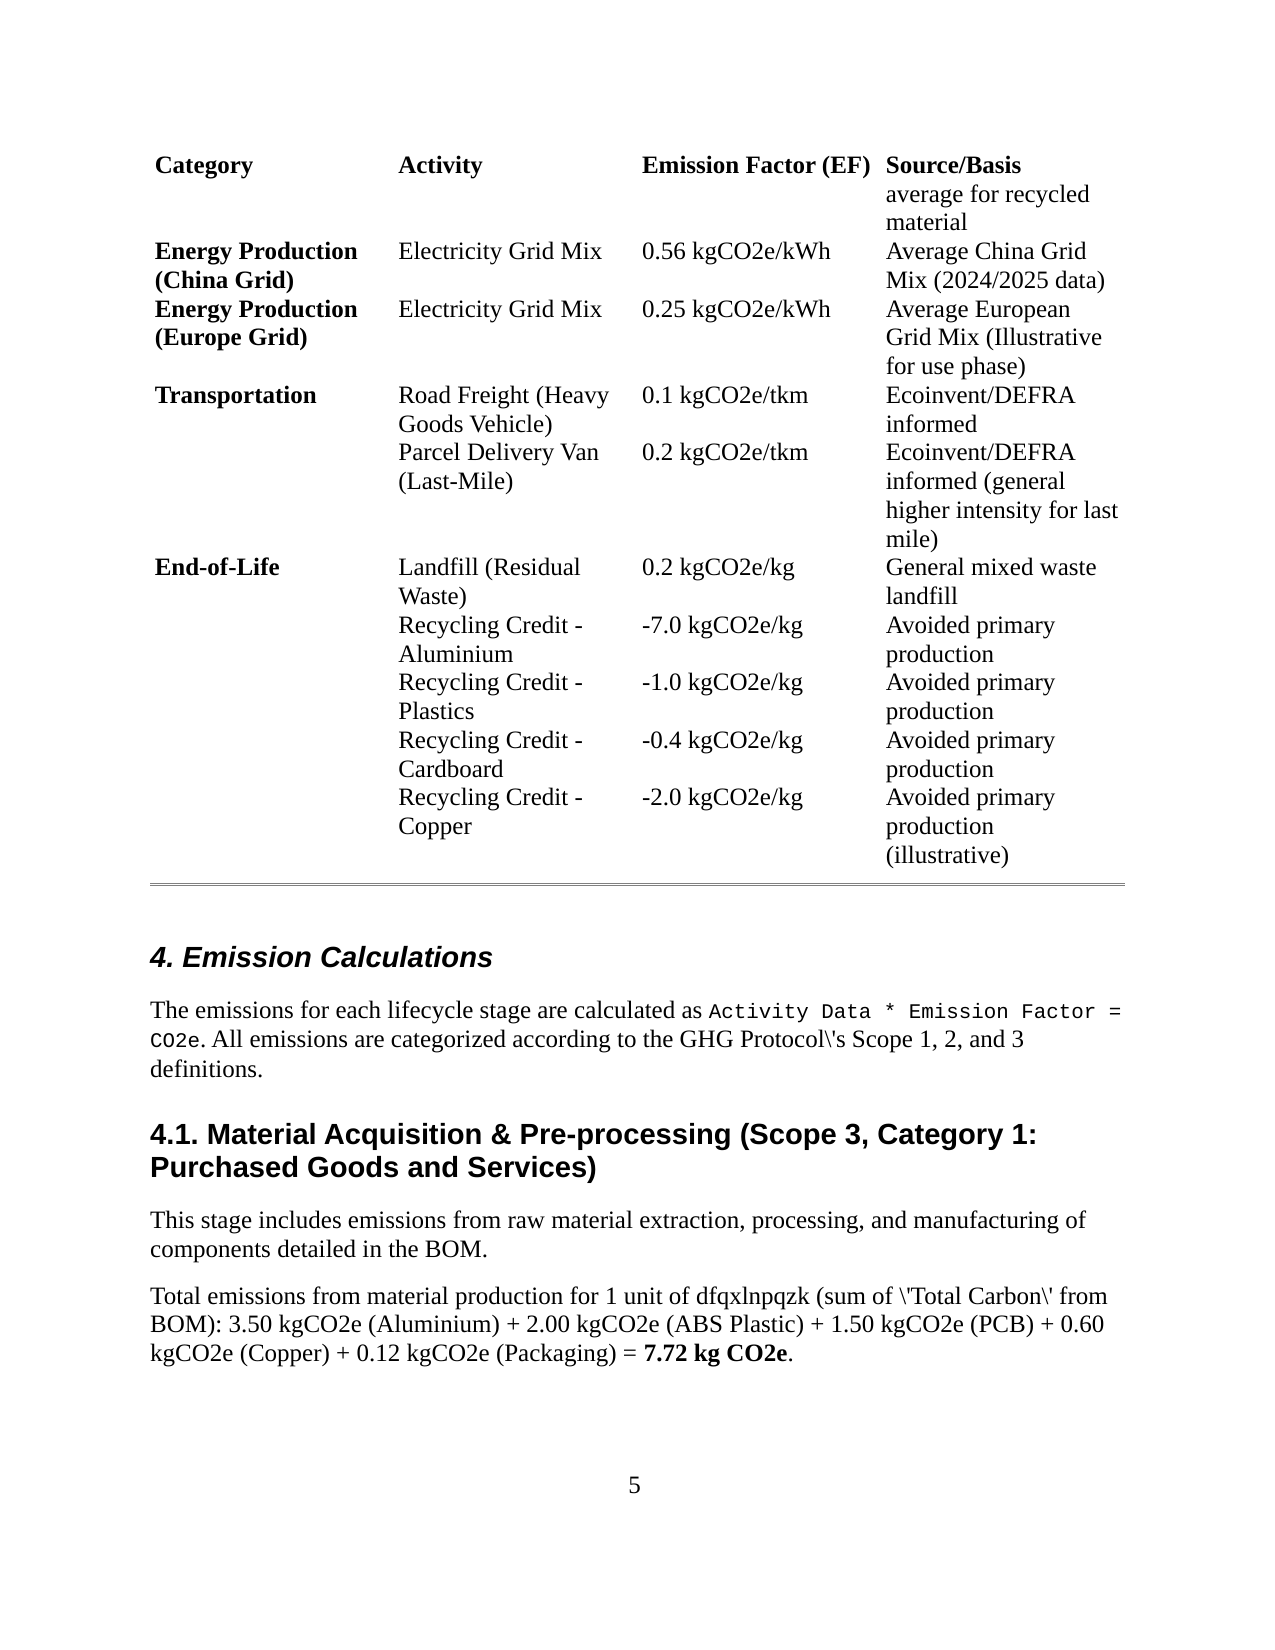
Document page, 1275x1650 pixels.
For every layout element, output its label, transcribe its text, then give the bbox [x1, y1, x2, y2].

table_cell Average European Grid Mix (Illustrative for use phase) [881, 294, 1125, 380]
text This stage includes emissions from raw material extraction, processing, and manufacturing of components detailed in the BOM. [150, 1205, 1125, 1263]
table_cell Energy Production (China Grid) [150, 236, 394, 294]
table_cell Avoided primary production (illustrative) [881, 783, 1125, 869]
table_cell Energy Production (Europe Grid) [150, 294, 394, 380]
subtitle 4.1. Material Acquisition & Pre-processing (Scope 3, Category 1: Purchased Goods and Services) [150, 1117, 1125, 1184]
table_cell Recycling Credit - Copper [394, 783, 637, 869]
table_cell 0.56 kgCO2e/kWh [638, 236, 881, 294]
table_cell Landfill (Residual Waste) [394, 553, 637, 610]
table_cell End-of-Life [150, 553, 394, 610]
table_header Source/Basis [881, 150, 1125, 179]
table_cell Avoided primary production [881, 725, 1125, 782]
table_cell [150, 438, 394, 552]
table_cell Ecoinvent/DEFRA informed [881, 380, 1125, 437]
table_header Emission Factor (EF) [638, 150, 881, 179]
table_cell 0.2 kgCO2e/tkm [638, 438, 881, 552]
table_cell 0.25 kgCO2e/kWh [638, 294, 881, 380]
table_header Category [150, 150, 394, 179]
table_cell [150, 179, 394, 236]
text Total emissions from material production for 1 unit of dfqxlnpqzk (sum of \'Total Carbon\' from BOM): 3.50 kgCO2e (Aluminium) + 2.00 kgCO2e (ABS Plastic) + 1.50 kgCO2e (PCB) + 0.60 kgCO2e (Copper) + 0.12 kgCO2e (Packaging) = 7.72 kg CO2e. [150, 1281, 1125, 1367]
text The emissions for each lifecycle stage are calculated as Activity Data * Emission Factor = CO2e. All emissions are categorized according to the GHG Protocol\'s Scope 1, 2, and 3 definitions. [150, 995, 1125, 1083]
table_cell 0.2 kgCO2e/kg [638, 553, 881, 610]
table_cell 0.1 kgCO2e/tkm [638, 380, 881, 437]
table_cell Ecoinvent/DEFRA informed (general higher intensity for last mile) [881, 438, 1125, 552]
table_cell Electricity Grid Mix [394, 236, 637, 294]
table_cell [150, 783, 394, 869]
table_cell -2.0 kgCO2e/kg [638, 783, 881, 869]
table_cell General mixed waste landfill [881, 553, 1125, 610]
table_cell Recycling Credit - Plastics [394, 668, 637, 725]
table_cell Avoided primary production [881, 610, 1125, 667]
table_cell average for recycled material [881, 179, 1125, 236]
table_cell -0.4 kgCO2e/kg [638, 725, 881, 782]
table_cell Recycling Credit - Cardboard [394, 725, 637, 782]
table_cell Average China Grid Mix (2024/2025 data) [881, 236, 1125, 294]
table_cell Road Freight (Heavy Goods Vehicle) [394, 380, 637, 437]
table_header Activity [394, 150, 637, 179]
table_cell Avoided primary production [881, 668, 1125, 725]
table_cell -7.0 kgCO2e/kg [638, 610, 881, 667]
table_cell [150, 725, 394, 782]
table_cell Electricity Grid Mix [394, 294, 637, 380]
table_cell [150, 668, 394, 725]
table_cell Transportation [150, 380, 394, 437]
table_cell [394, 179, 637, 236]
table_cell [150, 610, 394, 667]
table_cell -1.0 kgCO2e/kg [638, 668, 881, 725]
table_cell Recycling Credit - Aluminium [394, 610, 637, 667]
table_cell [638, 179, 881, 236]
subtitle 4. Emission Calculations [150, 940, 1125, 973]
table_cell Parcel Delivery Van (Last-Mile) [394, 438, 637, 552]
